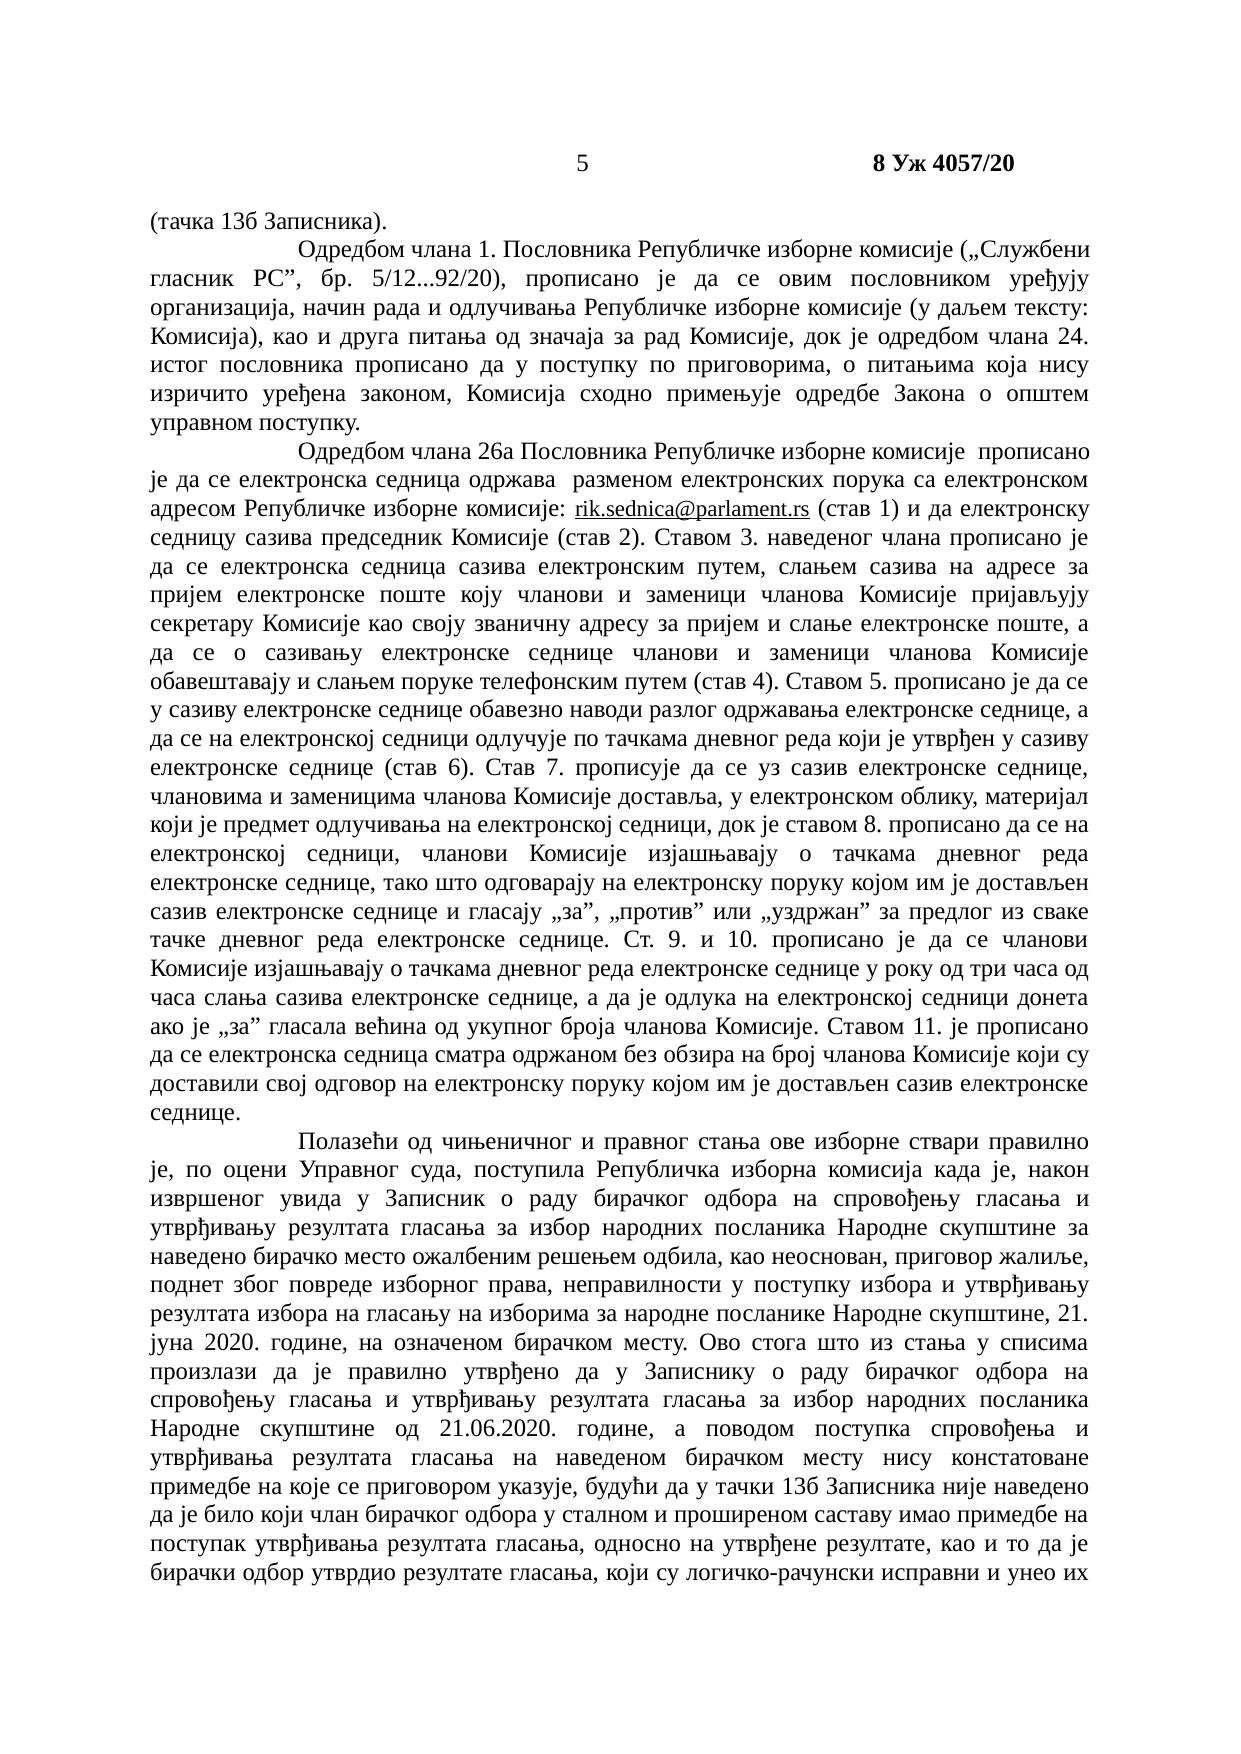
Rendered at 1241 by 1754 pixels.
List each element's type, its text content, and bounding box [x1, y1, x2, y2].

text (тачка 13б Записника). [150, 206, 1090, 234]
text Одредбом члана 1. Пословника Републичке изборне комисије („Службени гласник РС”, бр. 5/12...92/20), прописано је да се овим пословником уређују организација, начин рада и одлучивања Републичке изборне комисије (у даљем тексту: Комисија), као и друга питања од значаја за рад Комисије, док је одредбом члана 24. истог пословника прописано да у поступку по приговорима, о питањима која нису изричито уређена законом, Комисија сходно примењује одредбе Закона о општем управном поступку. [150, 234, 1090, 436]
text Полазећи од чињеничног и правног стања ове изборне ствари правилно је, по оцени Управног суда, поступила Републичка изборна комисија када је, након извршеног увида у Записник о раду бирачког одбора на спровођењу гласања и утврђивању резултата гласања за избор народних посланика Народне скупштине за наведено бирачко место ожалбеним решењем одбила, као неоснован, приговор жалиље, поднет због повреде изборног права, неправилности у поступку избора и утврђивању резултата избора на гласању на изборима за народне посланике Народне скупштине, 21. јуна 2020. године, на означеном бирачком месту. Ово стога што из стања у списима произлази да је правилно утврђено да у Записнику о раду бирачког одбора на спровођењу гласања и утврђивању резултата гласања за избор народних посланика Народне скупштине од 21.06.2020. године, а поводом поступка спровођења и утврђивања резултата гласања на наведеном бирачком месту нису констатоване примедбе на које се приговором указује, будући да у тачки 13б Записника није наведено да је било који члан бирачког одбора у сталном и проширеном саставу имао примедбе на поступак утврђивања резултата гласања, односно на утврђене резултате, као и то да је бирачки одбор утврдио резултате гласања, који су логичко-рачунски исправни и унео их [150, 1126, 1090, 1586]
text Одредбом члана 26а Пословника Републичке изборне комисије прописано је да се електронска седница одржава разменом електронских порука са електронском адресом Републичке изборне комисије: rik.sednica@parlament.rs (став 1) и да електронску седницу сазива председник Комисије (став 2). Ставом 3. наведеног члана прописано је да се електронска седница сазива електронским путем, слањем сазива на адресе за пријем електронске поште коју чланови и заменици чланова Комисије пријављују секретару Комисије као своју званичну адресу за пријем и слање електронске поште, а да се о сазивању електронске седнице чланови и заменици чланова Комисије обавештавају и слањем поруке телефонским путем (став 4). Ставом 5. прописано је да се у сазиву електронске седнице обавезно наводи разлог одржавања електронске седнице, а да се на електронској седници одлучује по тачкама дневног реда који је утврђен у сазиву електронске седнице (став 6). Став 7. прописује да се уз сазив електронске седнице, члановима и заменицима чланова Комисије доставља, у електронском облику, материјал који је предмет одлучивања на електронској седници, док је ставом 8. прописано да се на електронској седници, чланови Комисије изјашњавају о тачкама дневног реда електронске седнице, тако што одговарају на електронску поруку којом им је достављен сазив електронске седнице и гласају „за”, „против” или „уздржан” за предлог из сваке тачке дневног реда електронске седнице. Ст. 9. и 10. прописано је да се чланови Комисије изјашњавају о тачкама дневног реда електронске седнице у року од три часа од часа слања сазива електронске седнице, а да је одлука на електронској седници донета ако је „за” гласала већина од укупног броја чланова Комисије. Ставом 11. је прописано да се електронска седница сматра одржаном без обзира на број чланова Комисије који су доставили свој одговор на електронску поруку којом им је достављен сазив електронске седнице. [150, 436, 1090, 1126]
